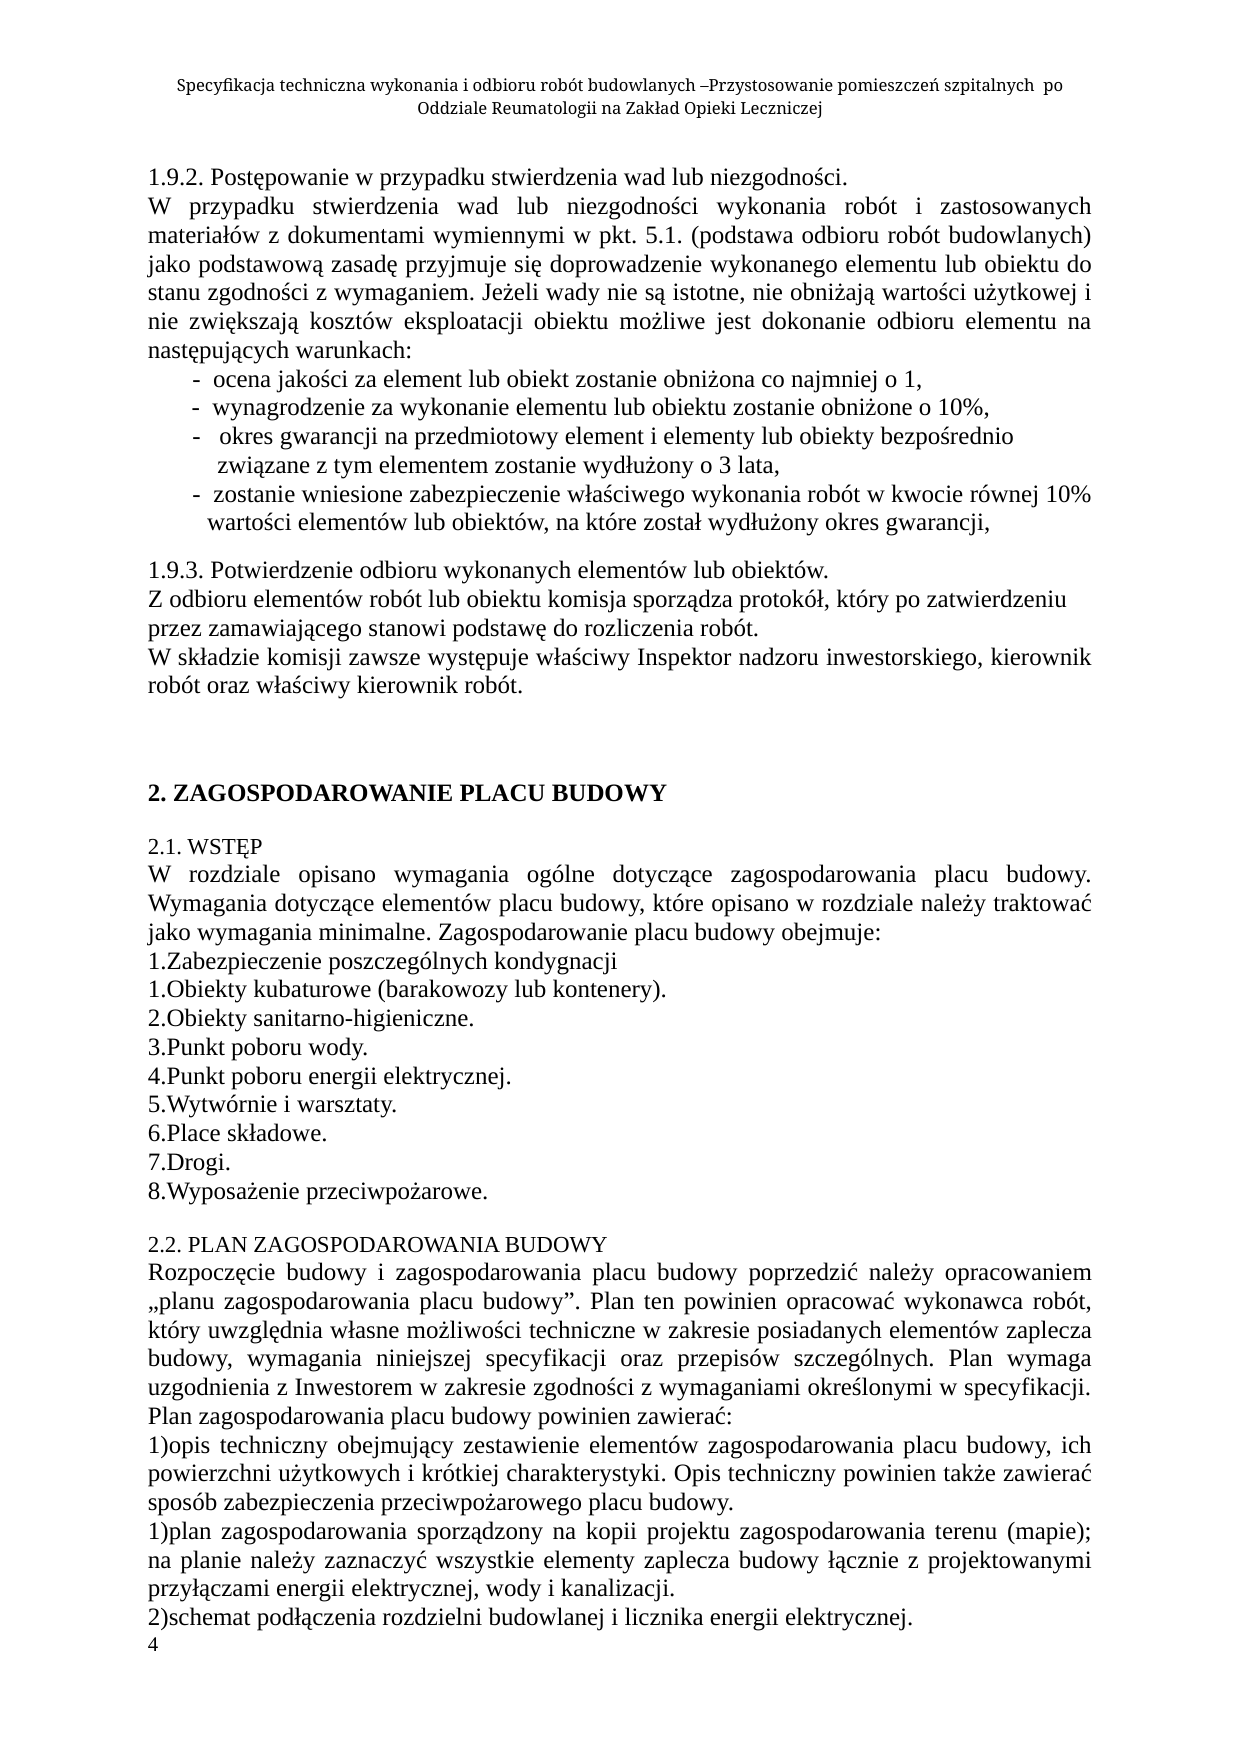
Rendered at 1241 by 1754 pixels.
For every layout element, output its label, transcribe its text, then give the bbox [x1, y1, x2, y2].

text 1.9.2. Postępowanie w przypadku stwierdzenia wad lub niezgodności. [148, 162, 1092, 191]
text - ocena jakości za element lub obiekt zostanie obniżona co najmniej o 1, [192, 364, 1092, 392]
text 2.2. PLAN ZAGOSPODAROWANIA BUDOWY [148, 1231, 1092, 1257]
text W rozdziale opisano wymagania ogólne dotyczące zagospodarowania placu budowy. Wymagania dotyczące elementów placu budowy, które opisano w rozdziale należy traktować jako wymagania minimalne. Zagospodarowanie placu budowy obejmuje: [148, 859, 1092, 946]
list Punkt poboru wody. [148, 1032, 1092, 1061]
text związane z tym elementem zostanie wydłużony o 3 lata, [192, 450, 1092, 479]
list Punkt poboru energii elektrycznej. [148, 1061, 1092, 1089]
list Wytwórnie i warsztaty. [148, 1089, 1092, 1118]
list Drogi. [148, 1147, 1092, 1176]
list plan zagospodarowania sporządzony na kopii projektu zagospodarowania terenu (mapie); na planie należy zaznaczyć wszystkie elementy zaplecza budowy łącznie z projektowanymi przyłączami energii elektrycznej, wody i kanalizacji. [148, 1516, 1092, 1602]
list Zabezpieczenie poszczególnych kondygnacji [148, 946, 1092, 974]
text Rozpoczęcie budowy i zagospodarowania placu budowy poprzedzić należy opracowaniem „planu zagospodarowania placu budowy”. Plan ten powinien opracować wykonawca robót, który uwzględnia własne możliwości techniczne w zakresie posiadanych elementów zaplecza budowy, wymagania niniejszej specyfikacji oraz przepisów szczególnych. Plan wymaga uzgodnienia z Inwestorem w zakresie zgodności z wymaganiami określonymi w specyfikacji. Plan zagospodarowania placu budowy powinien zawierać: [148, 1257, 1092, 1430]
text 2.1. WSTĘP [148, 833, 1092, 859]
text 2. ZAGOSPODAROWANIE PLACU BUDOWY [148, 778, 1092, 807]
list opis techniczny obejmujący zestawienie elementów zagospodarowania placu budowy, ich powierzchni użytkowych i krótkiej charakterystyki. Opis techniczny powinien także zawierać sposób zabezpieczenia przeciwpożarowego placu budowy. [148, 1430, 1092, 1516]
list schemat podłączenia rozdzielni budowlanej i licznika energii elektrycznej. [148, 1602, 1092, 1631]
text - zostanie wniesione zabezpieczenie właściwego wykonania robót w kwocie równej 10% wartości elementów lub obiektów, na które został wydłużony okres gwarancji, [192, 479, 1092, 536]
text 1.9.3. Potwierdzenie odbioru wykonanych elementów lub obiektów. [148, 555, 1092, 584]
text W przypadku stwierdzenia wad lub niezgodności wykonania robót i zastosowanych materiałów z dokumentami wymiennymi w pkt. 5.1. (podstawa odbioru robót budowlanych) jako podstawową zasadę przyjmuje się doprowadzenie wykonanego elementu lub obiektu do stanu zgodności z wymaganiem. Jeżeli wady nie są istotne, nie obniżają wartości użytkowej i nie zwiększają kosztów eksploatacji obiektu możliwe jest dokonanie odbioru elementu na następujących warunkach: [148, 191, 1092, 364]
text W składzie komisji zawsze występuje właściwy Inspektor nadzoru inwestorskiego, kierownik robót oraz właściwy kierownik robót. [148, 642, 1092, 699]
text Z odbioru elementów robót lub obiektu komisja sporządza protokół, który po zatwierdzeniu przez zamawiającego stanowi podstawę do rozliczenia robót. [148, 584, 1092, 642]
text - okres gwarancji na przedmiotowy element i elementy lub obiekty bezpośrednio [192, 421, 1092, 450]
list Wyposażenie przeciwpożarowe. [148, 1176, 1092, 1204]
list Place składowe. [148, 1118, 1092, 1147]
list Obiekty sanitarno-higieniczne. [148, 1003, 1092, 1032]
list Obiekty kubaturowe (barakowozy lub kontenery). [148, 974, 1092, 1003]
text - wynagrodzenie za wykonanie elementu lub obiektu zostanie obniżone o 10%, [148, 392, 1092, 421]
